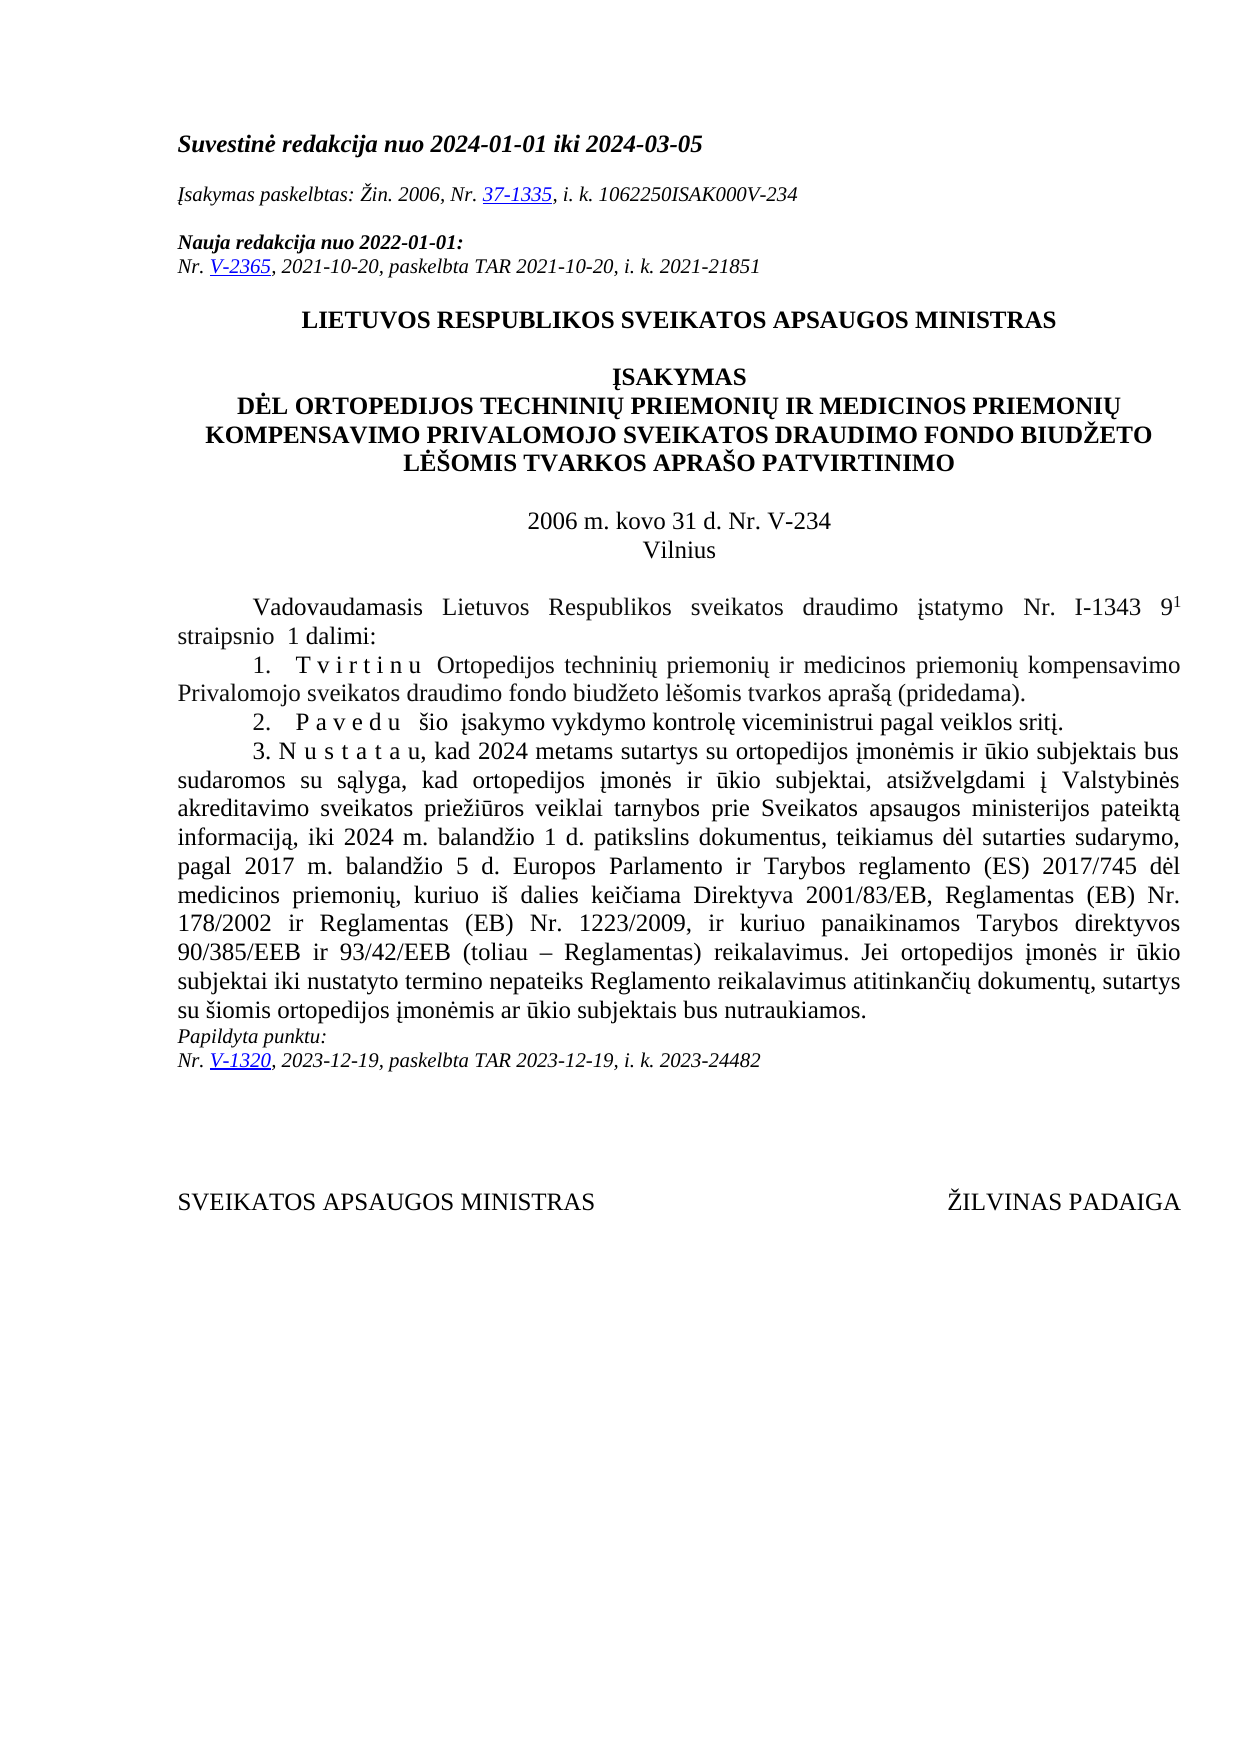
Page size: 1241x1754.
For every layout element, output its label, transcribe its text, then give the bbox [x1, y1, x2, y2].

text ĮSAKYMAS [177, 362, 1181, 391]
text Įsakymas paskelbtas: Žin. 2006, Nr. 37-1335, i. k. 1062250ISAK000V-234 [177, 182, 1181, 206]
text LIETUVOS RESPUBLIKOS SVEIKATOS APSAUGOS MINISTRAS [177, 305, 1181, 333]
text 2. Pavedu šio įsakymo vykdymo kontrolę viceministrui pagal veiklos sritį. [177, 707, 1181, 736]
text Nr. V-1320, 2023-12-19, paskelbta TAR 2023-12-19, i. k. 2023-24482 [177, 1048, 1181, 1072]
text 1. Tvirtinu Ortopedijos techninių priemonių ir medicinos priemonių kompensavimo Privalomojo sveikatos draudimo fondo biudžeto lėšomis tvarkos aprašą (pridedama). [177, 650, 1181, 707]
text Vadovaudamasis Lietuvos Respublikos sveikatos draudimo įstatymo Nr. I-1343 91 straipsnio 1 dalimi: [177, 592, 1181, 650]
text Papildyta punktu: [177, 1023, 1181, 1048]
text SVEIKATOS APSAUGOS MINISTRAS ŽILVINAS PADAIGA [177, 1187, 1181, 1215]
text Vilnius [177, 535, 1181, 563]
text Nauja redakcija nuo 2022-01-01: [177, 230, 1181, 254]
text Suvestinė redakcija nuo 2024-01-01 iki 2024-03-05 [177, 129, 1181, 158]
text DĖL ORTOPEDIJOS TECHNINIŲ PRIEMONIŲ IR MEDICINOS PRIEMONIŲ KOMPENSAVIMO PRIVALOMOJO SVEIKATOS DRAUDIMO FONDO BIUDŽETO LĖŠOMIS TVARKOS APRAŠO PATVIRTINIMO [177, 391, 1181, 477]
text 2006 m. kovo 31 d. Nr. V-234 [177, 506, 1181, 535]
text 3. N u s t a t a u, kad 2024 metams sutartys su ortopedijos įmonėmis ir ūkio subjektais bus sudaromos su sąlyga, kad ortopedijos įmonės ir ūkio subjektai, atsižvelgdami į Valstybinės akreditavimo sveikatos priežiūros veiklai tarnybos prie Sveikatos apsaugos ministerijos pateiktą informaciją, iki 2024 m. balandžio 1 d. patikslins dokumentus, teikiamus dėl sutarties sudarymo, pagal 2017 m. balandžio 5 d. Europos Parlamento ir Tarybos reglamento (ES) 2017/745 dėl medicinos priemonių, kuriuo iš dalies keičiama Direktyva 2001/83/EB, Reglamentas (EB) Nr. 178/2002 ir Reglamentas (EB) Nr. 1223/2009, ir kuriuo panaikinamos Tarybos direktyvos 90/385/EEB ir 93/42/EEB (toliau – Reglamentas) reikalavimus. Jei ortopedijos įmonės ir ūkio subjektai iki nustatyto termino nepateiks Reglamento reikalavimus atitinkančių dokumentų, sutartys su šiomis ortopedijos įmonėmis ar ūkio subjektais bus nutraukiamos. [177, 736, 1181, 1023]
text Nr. V-2365, 2021-10-20, paskelbta TAR 2021-10-20, i. k. 2021-21851 [177, 254, 1181, 278]
